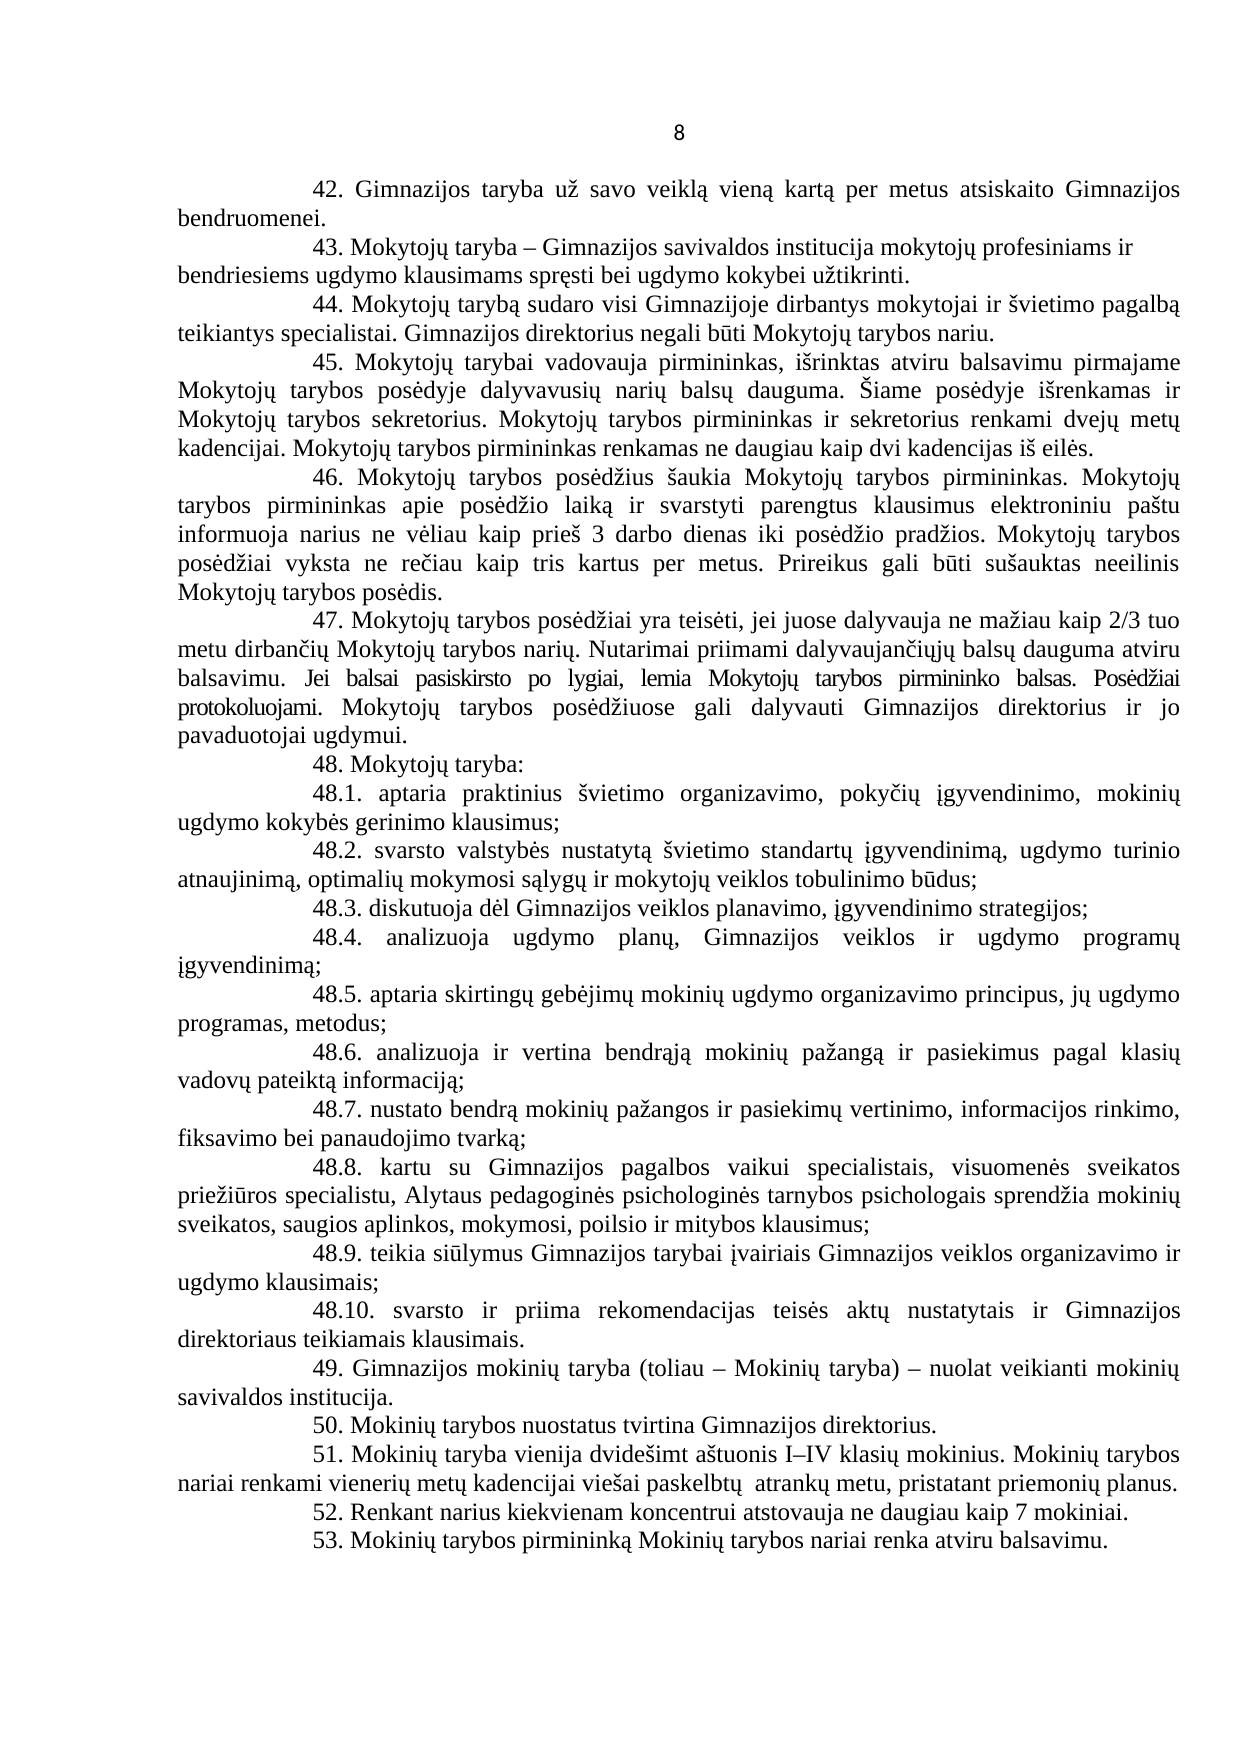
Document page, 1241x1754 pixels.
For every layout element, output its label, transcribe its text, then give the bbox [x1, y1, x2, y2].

text 48.6. analizuoja ir vertina bendrąją mokinių pažangą ir pasiekimus pagal klasių vadovų pateiktą informaciją; [177, 1037, 1181, 1094]
text 48.9. teikia siūlymus Gimnazijos tarybai įvairiais Gimnazijos veiklos organizavimo ir ugdymo klausimais; [177, 1238, 1181, 1295]
text 48.3. diskutuoja dėl Gimnazijos veiklos planavimo, įgyvendinimo strategijos; [177, 893, 1181, 922]
text 48.4. analizuoja ugdymo planų, Gimnazijos veiklos ir ugdymo programų įgyvendinimą; [177, 922, 1181, 979]
text 48.2. svarsto valstybės nustatytą švietimo standartų įgyvendinimą, ugdymo turinio atnaujinimą, optimalių mokymosi sąlygų ir mokytojų veiklos tobulinimo būdus; [177, 835, 1181, 893]
text 48.8. kartu su Gimnazijos pagalbos vaikui specialistais, visuomenės sveikatos priežiūros specialistu, Alytaus pedagoginės psichologinės tarnybos psichologais sprendžia mokinių sveikatos, saugios aplinkos, mokymosi, poilsio ir mitybos klausimus; [177, 1152, 1181, 1238]
text 48.1. aptaria praktinius švietimo organizavimo, pokyčių įgyvendinimo, mokinių ugdymo kokybės gerinimo klausimus; [177, 778, 1181, 835]
text 48.5. aptaria skirtingų gebėjimų mokinių ugdymo organizavimo principus, jų ugdymo programas, metodus; [177, 979, 1181, 1037]
text 46. Mokytojų tarybos posėdžius šaukia Mokytojų tarybos pirmininkas. Mokytojų tarybos pirmininkas apie posėdžio laiką ir svarstyti parengtus klausimus elektroniniu paštu informuoja narius ne vėliau kaip prieš 3 darbo dienas iki posėdžio pradžios. Mokytojų tarybos posėdžiai vyksta ne rečiau kaip tris kartus per metus. Prireikus gali būti sušauktas neeilinis Mokytojų tarybos posėdis. [177, 462, 1181, 605]
text 52. Renkant narius kiekvienam koncentrui atstovauja ne daugiau kaip 7 mokiniai. [177, 1497, 1181, 1525]
text 45. Mokytojų tarybai vadovauja pirmininkas, išrinktas atviru balsavimu pirmajame Mokytojų tarybos posėdyje dalyvavusių narių balsų dauguma. Šiame posėdyje išrenkamas ir Mokytojų tarybos sekretorius. Mokytojų tarybos pirmininkas ir sekretorius renkami dvejų metų kadencijai. Mokytojų tarybos pirmininkas renkamas ne daugiau kaip dvi kadencijas iš eilės. [177, 347, 1181, 462]
text 53. Mokinių tarybos pirmininką Mokinių tarybos nariai renka atviru balsavimu. [177, 1525, 1181, 1554]
text 43. Mokytojų taryba – Gimnazijos savivaldos institucija mokytojų profesiniams ir bendriesiems ugdymo klausimams spręsti bei ugdymo kokybei užtikrinti. [177, 232, 1181, 289]
text 51. Mokinių taryba vienija dvidešimt aštuonis I–IV klasių mokinius. Mokinių tarybos nariai renkami vienerių metų kadencijai viešai paskelbtų atrankų metu, pristatant priemonių planus. [177, 1439, 1181, 1497]
text 48.7. nustato bendrą mokinių pažangos ir pasiekimų vertinimo, informacijos rinkimo, fiksavimo bei panaudojimo tvarką; [177, 1094, 1181, 1152]
text 48.10. svarsto ir priima rekomendacijas teisės aktų nustatytais ir Gimnazijos direktoriaus teikiamais klausimais. [177, 1295, 1181, 1353]
text 49. Gimnazijos mokinių taryba (toliau – Mokinių taryba) – nuolat veikianti mokinių savivaldos institucija. [177, 1353, 1181, 1410]
text 44. Mokytojų tarybą sudaro visi Gimnazijoje dirbantys mokytojai ir švietimo pagalbą teikiantys specialistai. Gimnazijos direktorius negali būti Mokytojų tarybos nariu. [177, 289, 1181, 347]
text 47. Mokytojų tarybos posėdžiai yra teisėti, jei juose dalyvauja ne mažiau kaip 2/3 tuo metu dirbančių Mokytojų tarybos narių. Nutarimai priimami dalyvaujančiųjų balsų dauguma atviru balsavimu. Jei balsai pasiskirsto po lygiai, lemia Mokytojų tarybos pirmininko balsas. Posėdžiai protokoluojami. Mokytojų tarybos posėdžiuose gali dalyvauti Gimnazijos direktorius ir jo pavaduotojai ugdymui. [177, 605, 1181, 749]
text 42. Gimnazijos taryba už savo veiklą vieną kartą per metus atsiskaito Gimnazijos bendruomenei. [177, 174, 1181, 232]
text 48. Mokytojų taryba: [177, 749, 1181, 778]
text 50. Mokinių tarybos nuostatus tvirtina Gimnazijos direktorius. [177, 1410, 1181, 1439]
